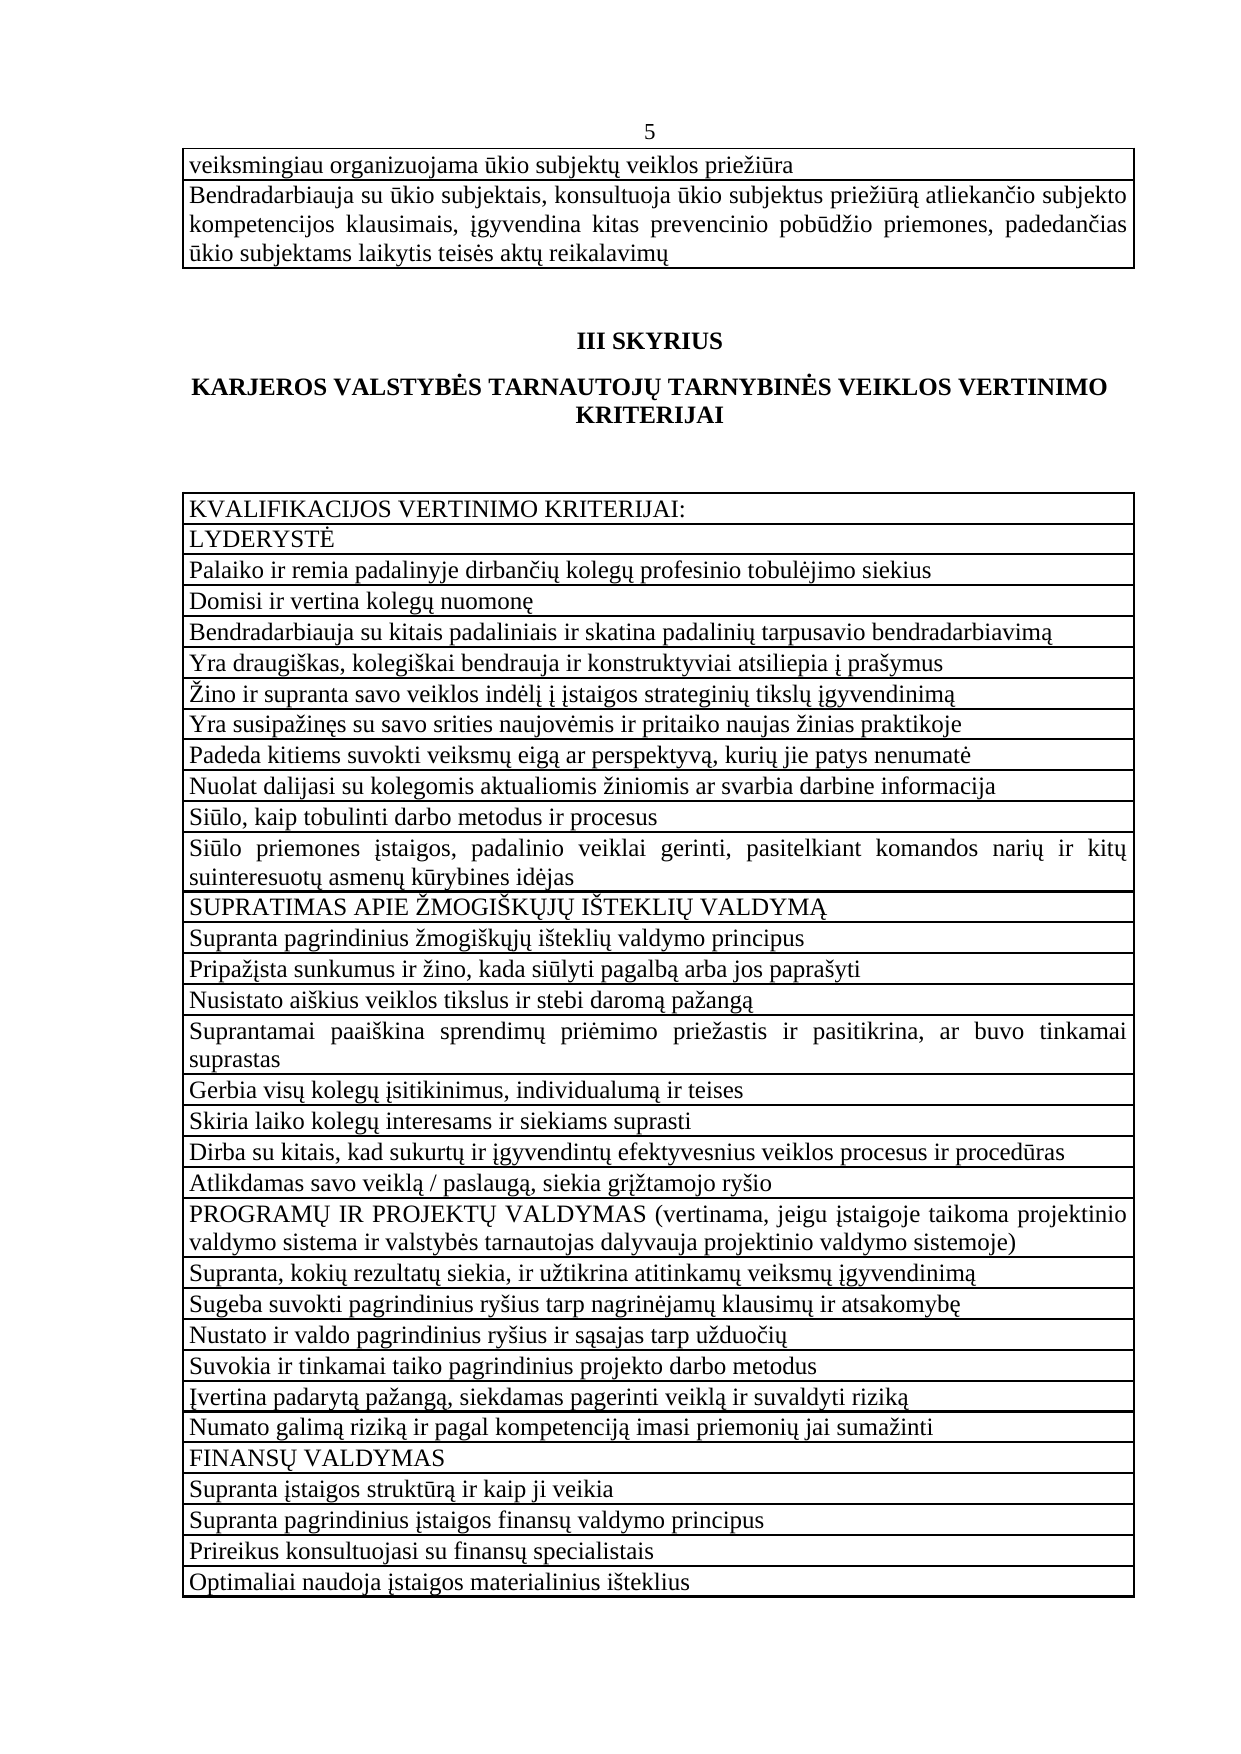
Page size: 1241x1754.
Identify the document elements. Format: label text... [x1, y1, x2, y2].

table_cell Supranta pagrindinius žmogiškųjų išteklių valdymo principus [184, 923, 1133, 952]
text III SKYRIUS [177, 326, 1122, 355]
table_cell Domisi ir vertina kolegų nuomonę [184, 586, 1133, 615]
table_cell Bendradarbiauja su ūkio subjektais, konsultuoja ūkio subjektus priežiūrą atliekančio subjekto kompetencijos klausimais, įgyvendina kitas prevencinio pobūdžio priemones, padedančias ūkio subjektams laikytis teisės aktų reikalavimų [184, 181, 1133, 267]
table_cell FINANSŲ VALDYMAS [184, 1443, 1133, 1472]
table_cell veiksmingiau organizuojama ūkio subjektų veiklos priežiūra [184, 149, 1133, 178]
table_cell Suprantamai paaiškina sprendimų priėmimo priežastis ir pasitikrina, ar buvo tinkamai suprastas [184, 1016, 1133, 1073]
table_cell Bendradarbiauja su kitais padaliniais ir skatina padalinių tarpusavio bendradarbiavimą [184, 617, 1133, 646]
table_cell Nuolat dalijasi su kolegomis aktualiomis žiniomis ar svarbia darbine informacija [184, 771, 1133, 800]
table_cell Prireikus konsultuojasi su finansų specialistais [184, 1536, 1133, 1564]
table_cell LYDERYSTĖ [184, 525, 1133, 553]
table_cell Numato galimą riziką ir pagal kompetenciją imasi priemonių jai sumažinti [184, 1413, 1133, 1441]
table_header KVALIFIKACIJOS VERTINIMO KRITERIJAI: [184, 494, 1133, 522]
table_cell Nusistato aiškius veiklos tikslus ir stebi daromą pažangą [184, 985, 1133, 1014]
table_cell PROGRAMŲ IR PROJEKTŲ VALDYMAS (vertinama, jeigu įstaigoje taikoma projektinio valdymo sistema ir valstybės tarnautojas dalyvauja projektinio valdymo sistemoje) [184, 1199, 1133, 1256]
table_cell Optimaliai naudoja įstaigos materialinius išteklius [184, 1567, 1133, 1595]
text KARJEROS VALSTYBĖS TARNAUTOJŲ TARNYBINĖS VEIKLOS VERTINIMO KRITERIJAI [177, 372, 1122, 429]
table_cell Suvokia ir tinkamai taiko pagrindinius projekto darbo metodus [184, 1351, 1133, 1379]
table_cell Pripažįsta sunkumus ir žino, kada siūlyti pagalbą arba jos paprašyti [184, 954, 1133, 983]
table_cell Gerbia visų kolegų įsitikinimus, individualumą ir teises [184, 1075, 1133, 1104]
table_cell Nustato ir valdo pagrindinius ryšius ir sąsajas tarp užduočių [184, 1320, 1133, 1349]
table_cell Skiria laiko kolegų interesams ir siekiams suprasti [184, 1106, 1133, 1135]
table_cell Žino ir supranta savo veiklos indėlį į įstaigos strateginių tikslų įgyvendinimą [184, 679, 1133, 707]
table_cell SUPRATIMAS APIE ŽMOGIŠKŲJŲ IŠTEKLIŲ VALDYMĄ [184, 893, 1133, 921]
table_cell Supranta įstaigos struktūrą ir kaip ji veikia [184, 1474, 1133, 1503]
table_cell Palaiko ir remia padalinyje dirbančių kolegų profesinio tobulėjimo siekius [184, 555, 1133, 584]
table_cell Dirba su kitais, kad sukurtų ir įgyvendintų efektyvesnius veiklos procesus ir procedūras [184, 1137, 1133, 1166]
table_cell Sugeba suvokti pagrindinius ryšius tarp nagrinėjamų klausimų ir atsakomybę [184, 1289, 1133, 1318]
table_cell Padeda kitiems suvokti veiksmų eigą ar perspektyvą, kurių jie patys nenumatė [184, 740, 1133, 769]
table_cell Supranta pagrindinius įstaigos finansų valdymo principus [184, 1505, 1133, 1534]
table_cell Siūlo, kaip tobulinti darbo metodus ir procesus [184, 802, 1133, 831]
table_cell Atlikdamas savo veiklą / paslaugą, siekia grįžtamojo ryšio [184, 1168, 1133, 1197]
table_cell Siūlo priemones įstaigos, padalinio veiklai gerinti, pasitelkiant komandos narių ir kitų suinteresuotų asmenų kūrybines idėjas [184, 833, 1133, 890]
table_cell Yra draugiškas, kolegiškai bendrauja ir konstruktyviai atsiliepia į prašymus [184, 648, 1133, 677]
table_cell Supranta, kokių rezultatų siekia, ir užtikrina atitinkamų veiksmų įgyvendinimą [184, 1258, 1133, 1287]
table_cell Yra susipažinęs su savo srities naujovėmis ir pritaiko naujas žinias praktikoje [184, 710, 1133, 738]
table_cell Įvertina padarytą pažangą, siekdamas pagerinti veiklą ir suvaldyti riziką [184, 1382, 1133, 1410]
